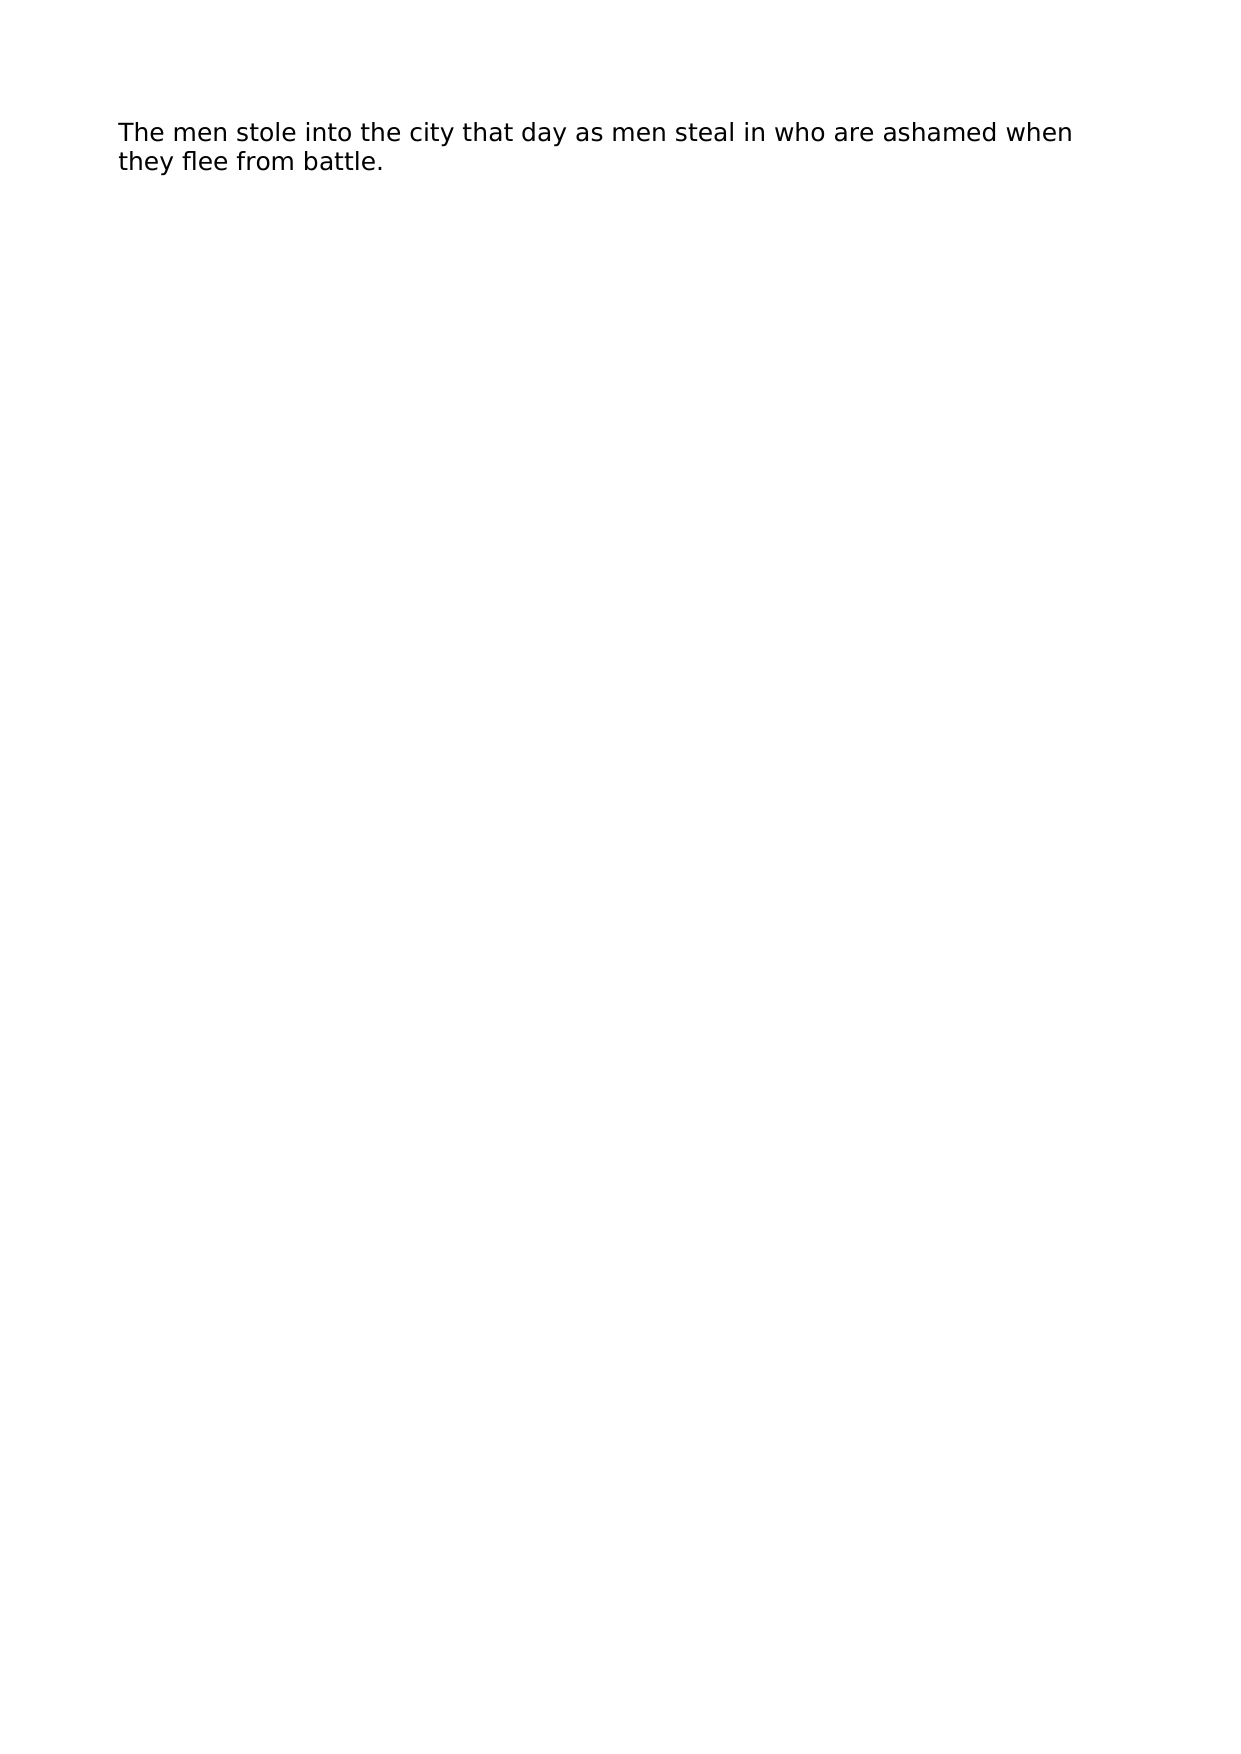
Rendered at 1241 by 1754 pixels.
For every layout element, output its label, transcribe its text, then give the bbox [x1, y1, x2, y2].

text The men stole into the city that day as men steal in who are ashamed when they flee from battle. [118, 118, 1122, 176]
